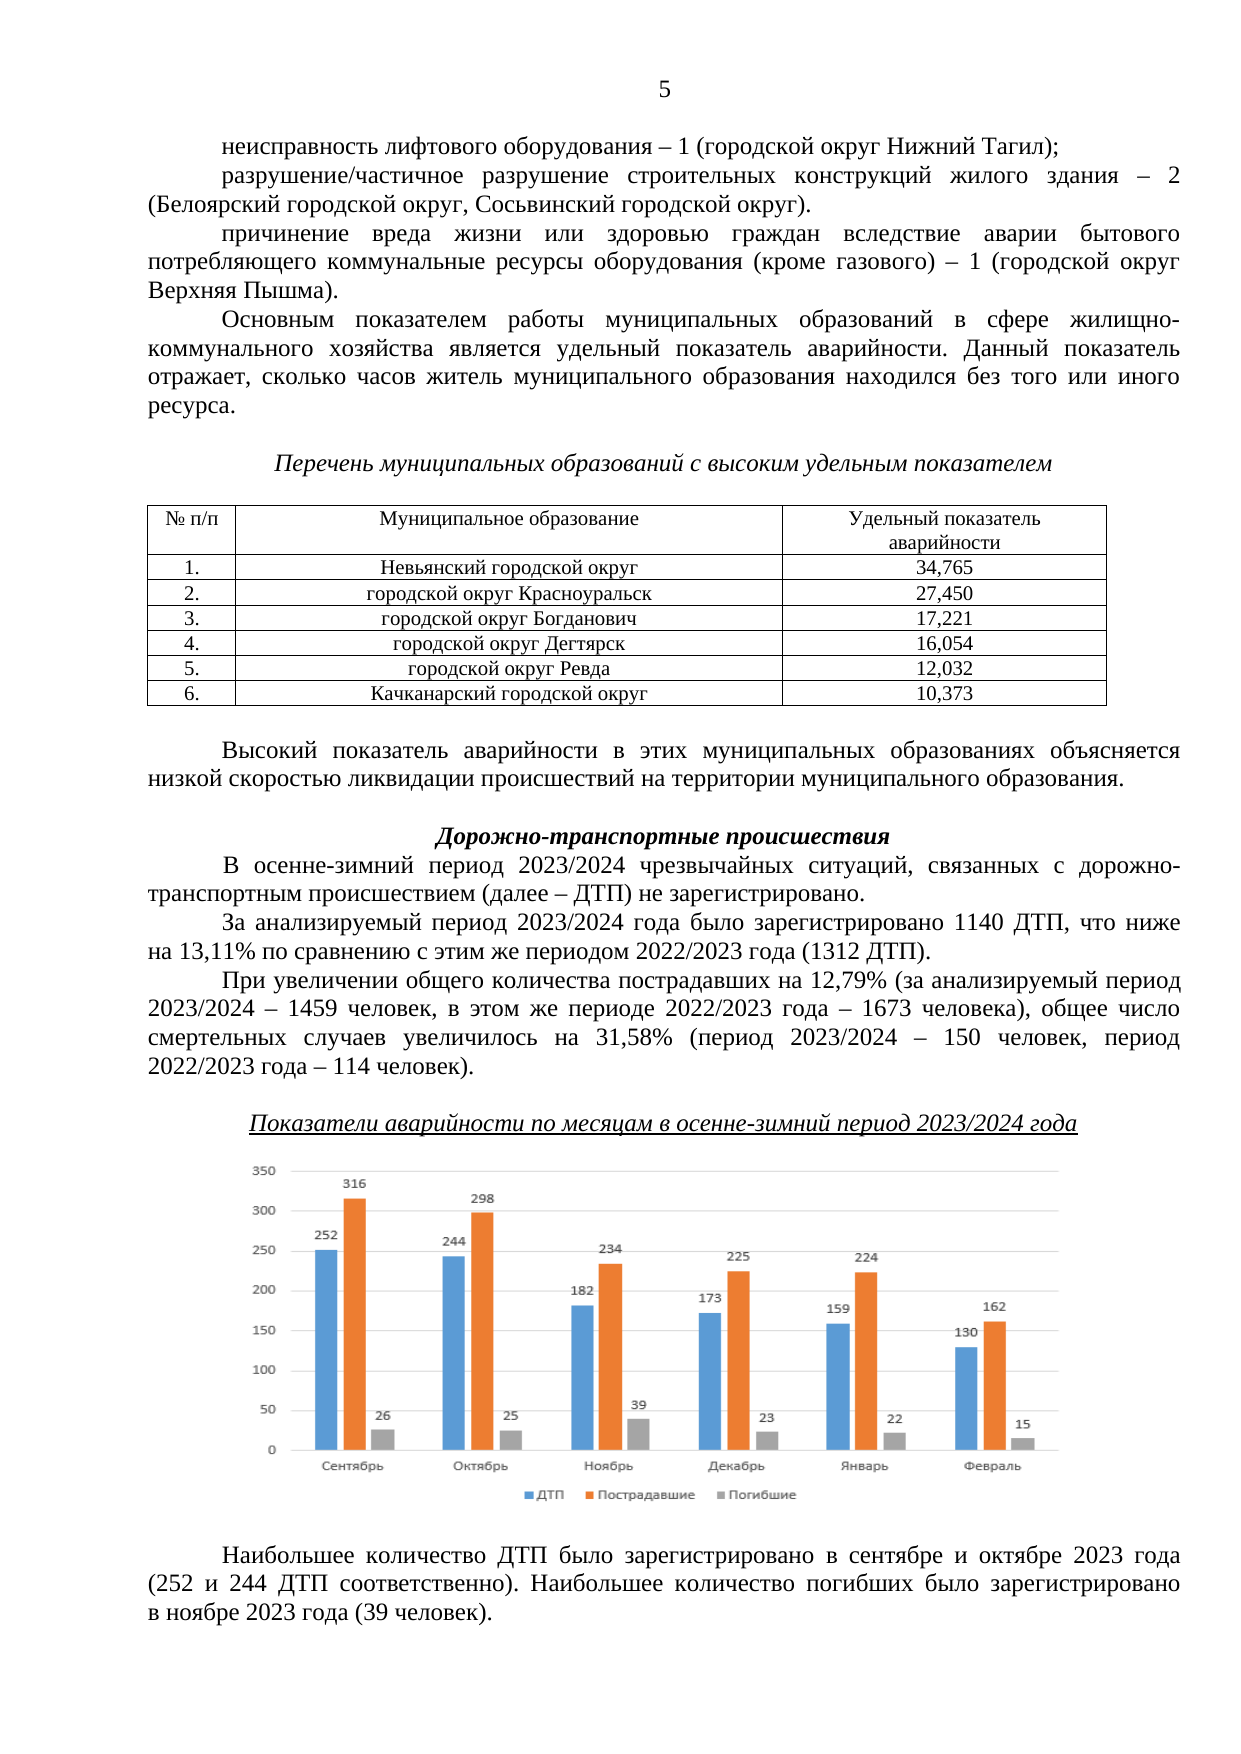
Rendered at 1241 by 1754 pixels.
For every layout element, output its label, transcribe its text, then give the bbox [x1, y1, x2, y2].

table_cell 2. [148, 580, 235, 604]
table_cell 1. [148, 555, 235, 579]
table_cell Невьянский городской округ [236, 555, 782, 579]
text неисправность лифтового оборудования – 1 (городской округ Нижний Тагил); [148, 131, 1181, 160]
text За анализируемый период 2023/2024 года было зарегистрировано 1140 ДТП, что ниже на 13,11% по сравнению с этим же периодом 2022/2023 года (1312 ДТП). [148, 907, 1181, 965]
table_cell 4. [148, 631, 235, 655]
table_cell 34,765 [783, 555, 1106, 579]
table_header Муниципальное образование [236, 506, 782, 554]
table_header Удельный показатель аварийности [783, 506, 1106, 554]
table_cell Качканарский городской округ [236, 681, 782, 705]
text В осенне-зимний период 2023/2024 чрезвычайных ситуаций, связанных с дорожно-транспортным происшествием (далее – ДТП) не зарегистрировано. [148, 850, 1181, 907]
text причинение вреда жизни или здоровью граждан вследствие аварии бытового потребляющего коммунальные ресурсы оборудования (кроме газового) – 1 (городской округ Верхняя Пышма). [148, 218, 1181, 304]
text Показатели аварийности по месяцам в осенне-зимний период 2023/2024 года [148, 1108, 1181, 1137]
text Наибольшее количество ДТП было зарегистрировано в сентябре и октябре 2023 года (252 и 244 ДТП соответственно). Наибольшее количество погибших было зарегистрировано в ноябре 2023 года (39 человек). [148, 1511, 1181, 1626]
table_cell городской округ Богданович [236, 606, 782, 629]
table_cell 5. [148, 656, 235, 680]
text разрушение/частичное разрушение строительных конструкций жилого здания – 2 (Белоярский городской округ, Сосьвинский городской округ). [148, 160, 1181, 218]
text Основным показателем работы муниципальных образований в сфере жилищно-коммунального хозяйства является удельный показатель аварийности. Данный показатель отражает, сколько часов житель муниципального образования находился без того или иного ресурса. [148, 304, 1181, 419]
table_cell городской округ Дегтярск [236, 631, 782, 655]
text Перечень муниципальных образований с высоким удельным показателем [148, 448, 1181, 476]
table_cell 17,221 [783, 606, 1106, 629]
table_cell 3. [148, 606, 235, 629]
text Высокий показатель аварийности в этих муниципальных образованиях объясняется низкой скоростью ликвидации происшествий на территории муниципального образования. [148, 735, 1181, 792]
table_cell 27,450 [783, 580, 1106, 604]
table_header № п/п [148, 506, 235, 554]
table_cell 10,373 [783, 681, 1106, 705]
text При увеличении общего количества пострадавших на 12,79% (за анализируемый период 2023/2024 – 1459 человек, в этом же периоде 2022/2023 года – 1673 человека), общее число смертельных случаев увеличилось на 31,58% (период 2023/2024 – 150 человек, период 2022/2023 года – 114 человек). [148, 965, 1181, 1080]
table_cell 12,032 [783, 656, 1106, 680]
table_cell городской округ Красноуральск [236, 580, 782, 604]
text Дорожно-транспортные происшествия [148, 821, 1181, 850]
table_cell городской округ Ревда [236, 656, 782, 680]
table_cell 6. [148, 681, 235, 705]
table_cell 16,054 [783, 631, 1106, 655]
